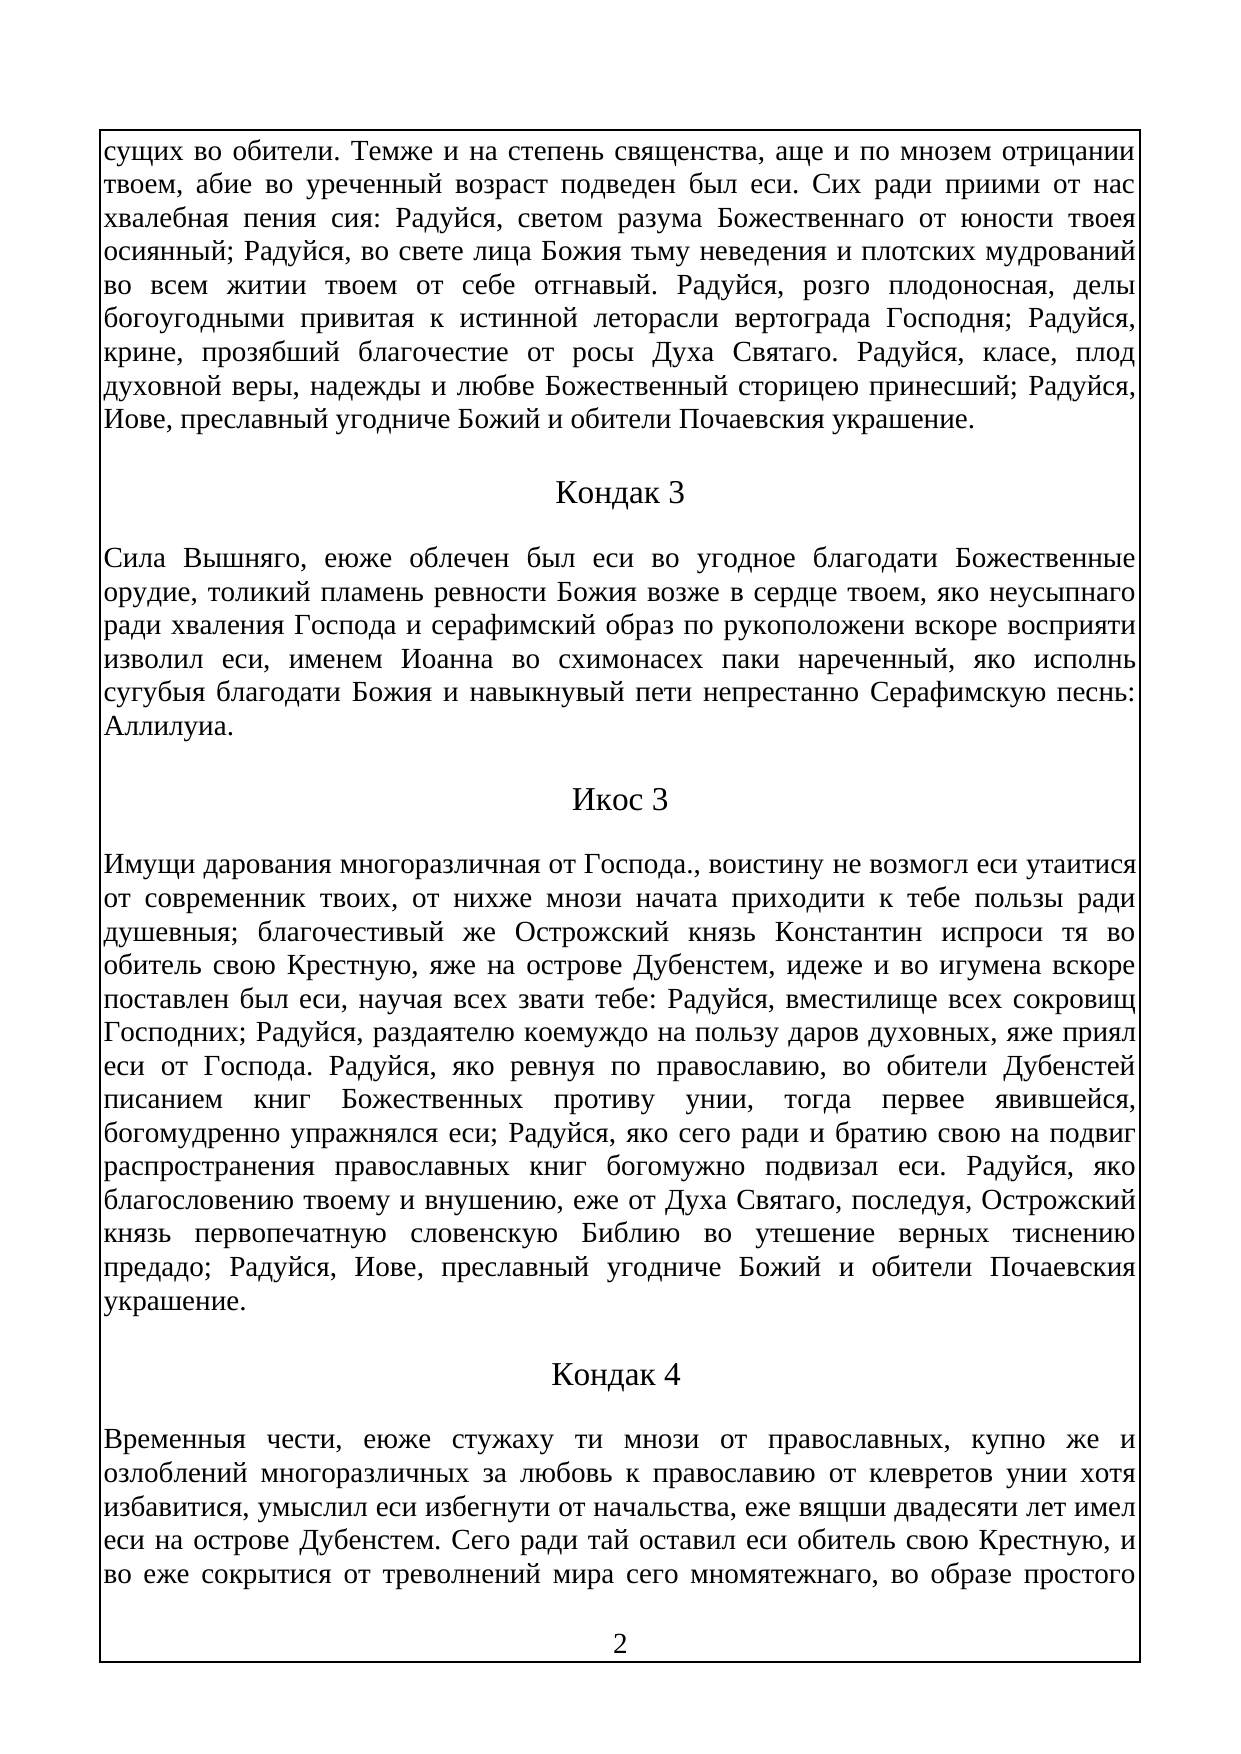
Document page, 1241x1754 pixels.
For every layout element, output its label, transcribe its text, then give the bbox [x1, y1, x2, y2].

text Сила Вышняго, еюже облечен был еси во угодное благодати Божественные орудие, толикий пламень ревности Божия возже в сердце твоем, яко неусыпнаго ради хваления Господа и серафимский образ по рукоположени вскоре восприяти изволил еси, именем Иоанна во схимонасех паки нареченный, яко исполнь сугубыя благодати Божия и навыкнувый пети непрестанно Серафимскую песнь: Аллилуиа. [103, 540, 1137, 741]
subtitle Кондак 3 [103, 472, 1137, 511]
subtitle Икос 3 [103, 779, 1137, 817]
text Временныя чести, еюже стужаху ти мнози от православных, купно же и озлоблений многоразличных за любовь к православию от клевретов унии хотя избавитися, умыслил еси избегнути от начальства, еже вящши двадесяти лет имел еси на острове Дубенстем. Сего ради тай оставил еси обитель свою Крестную, и во еже сокрытися от треволнений мира сего мномятежнаго, во образе простого [103, 1422, 1137, 1589]
text Имущи дарования многоразличная от Господа., воистину не возмогл еси утаитися от современник твоих, от нихже мнози начата приходити к тебе пользы ради душевныя; благочестивый же Острожский князь Константин испроси тя во обитель свою Крестную, яже на острове Дубенстем, идеже и во игумена вскоре поставлен был еси, научая всех звати тебе: Радуйся, вместилище всех сокровищ Господних; Радуйся, раздаятелю коемуждо на пользу даров духовных, яже приял еси от Господа. Радуйся, яко ревнуя по православию, во обители Дубенстей писанием книг Божественных противу унии, тогда первее явившейся, богомудренно упражнялся еси; Радуйся, яко сего ради и братию свою на подвиг распространения православных книг богомужно подвизал еси. Радуйся, яко благословению твоему и внушению, еже от Духа Святаго, последуя, Острожский князь первопечатную словенскую Библию во утешение верных тиснению предадо; Радуйся, Иове, преславный угодниче Божий и обители Почаевския украшение. [103, 847, 1137, 1316]
text сущих во обители. Темже и на степень священства, аще и по мнозем отрицании твоем, абие во уреченный возраст подведен был еси. Сих ради приими от нас хвалебная пения сия: Радуйся, светом разума Божественнаго от юности твоея осиянный; Радуйся, во свете лица Божия тьму неведения и плотских мудрований во всем житии твоем от себе отгнавый. Радуйся, розго плодоносная, делы богоугодными привитая к истинной леторасли вертограда Господня; Радуйся, крине, прозябший благочестие от росы Духа Святаго. Радуйся, класе, плод духовной веры, надежды и любве Божественный сторицею принесший; Радуйся, Иове, преславный угодниче Божий и обители Почаевския украшение. [103, 133, 1137, 435]
subtitle Кондак 4 [103, 1354, 1137, 1392]
